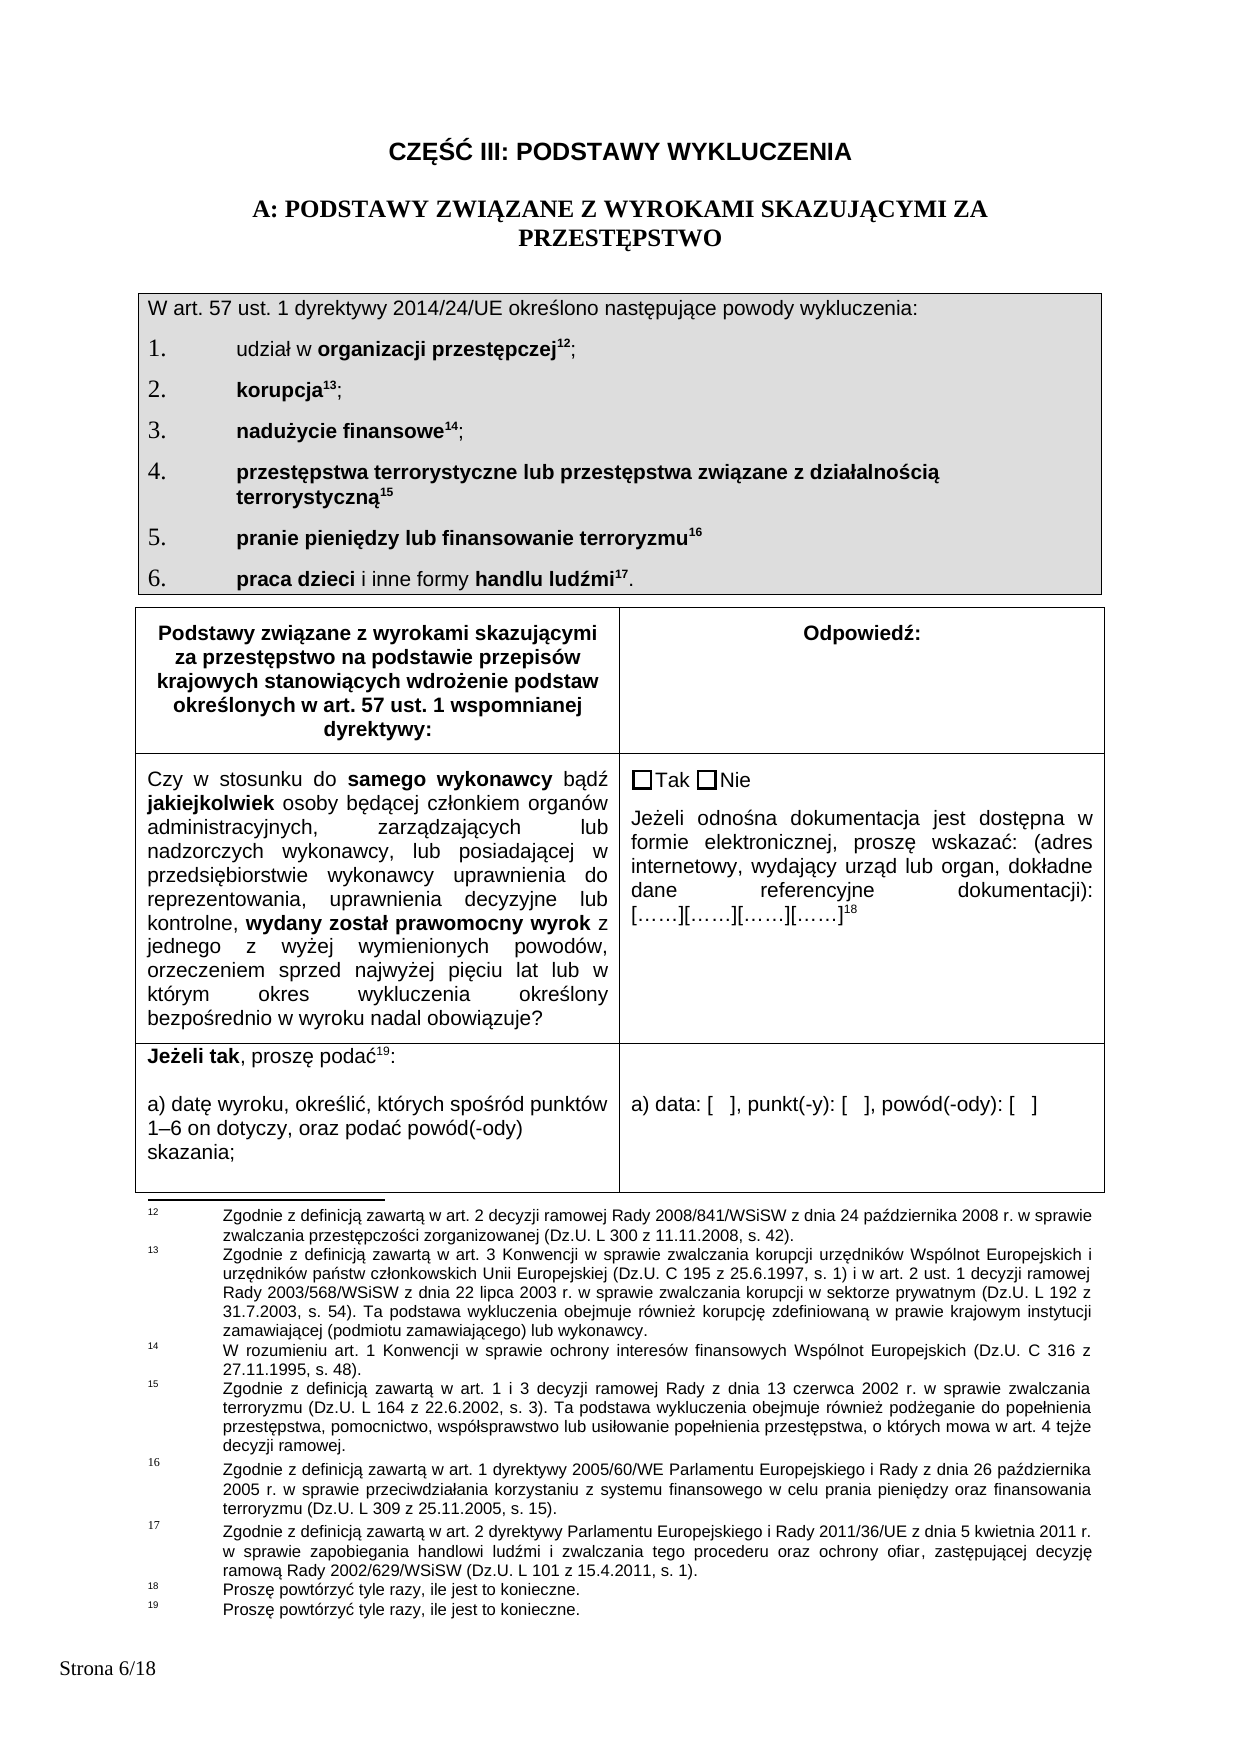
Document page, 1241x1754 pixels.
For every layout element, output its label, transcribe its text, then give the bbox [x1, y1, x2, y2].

list Zgodnie z definicją zawartą w art. 3 Konwencji w sprawie zwalczania korupcji urzędników Wspólnot Europejskich i urzędników państw członkowskich Unii Europejskiej (Dz.U. C 195 z 25.6.1997, s. 1) i w art. 2 ust. 1 decyzji ramowej Rady 2003/568/WSiSW z dnia 22 lipca 2003 r. w sprawie zwalczania korupcji w sektorze prywatnym (Dz.U. L 192 z 31.7.2003, s. 54). Ta podstawa wykluczenia obejmuje również korupcję zdefiniowaną w prawie krajowym instytucji zamawiającej (podmiotu zamawiającego) lub wykonawcy. [148, 1244, 1093, 1340]
list pranie pieniędzy lub finansowanie terroryzmu [139, 518, 1101, 550]
list Zgodnie z definicją zawartą w art. 2 decyzji ramowej Rady 2008/841/WSiSW z dnia 24 października 2008 r. w sprawie zwalczania przestępczości zorganizowanej (Dz.U. L 300 z 11.11.2008, s. 42). [148, 1206, 1093, 1244]
table_cell Jeżeli tak, proszę podać: a) datę wyroku, określić, których spośród punktów 1–6 on dotyczy, oraz podać powód(-ody) skazania; [136, 1044, 619, 1192]
table_cell a) data: [ ], punkt(-y): [ ], powód(-ody): [ ] [620, 1044, 1104, 1192]
list Zgodnie z definicją zawartą w art. 1 dyrektywy 2005/60/WE Parlamentu Europejskiego i Rady z dnia 26 października 2005 r. w sprawie przeciwdziałania korzystaniu z systemu finansowego w celu prania pieniędzy oraz finansowania terroryzmu (Dz.U. L 309 z 25.11.2005, s. 15). [148, 1455, 1093, 1518]
table_cell Czy w stosunku do samego wykonawcy bądź jakiejkolwiek osoby będącej członkiem organów administracyjnych, zarządzających lub nadzorczych wykonawcy, lub posiadającej w przedsiębiorstwie wykonawcy uprawnienia do reprezentowania, uprawnienia decyzyjne lub kontrolne, wydany został prawomocny wyrok z jednego z wyżej wymienionych powodów, orzeczeniem sprzed najwyżej pięciu lat lub w którym okres wykluczenia określony bezpośrednio w wyroku nadal obowiązuje? [136, 754, 619, 1043]
table_cell Tak Nie Jeżeli odnośna dokumentacja jest dostępna w formie elektronicznej, proszę wskazać: (adres internetowy, wydający urząd lub organ, dokładne dane referencyjne dokumentacji): [……][……][……][……] [620, 754, 1104, 1043]
title A: PODSTAWY ZWIĄZANE Z WYROKAMI SKAZUJĄCYMI ZA PRZESTĘPSTWO [148, 194, 1093, 252]
list udział w organizacji przestępczej; [139, 329, 1101, 361]
list przestępstwa terrorystyczne lub przestępstwa związane z działalnością terrorystyczną [139, 453, 1101, 509]
text W art. 57 ust. 1 dyrektywy 2014/24/UE określono następujące powody wykluczenia: [139, 294, 1101, 320]
table_header Podstawy związane z wyrokami skazującymi za przestępstwo na podstawie przepisów krajowych stanowiących wdrożenie podstaw określonych w art. 57 ust. 1 wspomnianej dyrektywy: [136, 608, 619, 753]
title CZĘŚĆ III: PODSTAWY WYKLUCZENIA [148, 137, 1093, 166]
list W rozumieniu art. 1 Konwencji w sprawie ochrony interesów finansowych Wspólnot Europejskich (Dz.U. C 316 z 27.11.1995, s. 48). [148, 1340, 1093, 1379]
list Zgodnie z definicją zawartą w art. 2 dyrektywy Parlamentu Europejskiego i Rady 2011/36/UE z dnia 5 kwietnia 2011 r. w sprawie zapobiegania handlowi ludźmi i zwalczania tego procederu oraz ochrony ofiar, zastępującej decyzję ramową Rady 2002/629/WSiSW (Dz.U. L 101 z 15.4.2011, s. 1). [148, 1518, 1093, 1580]
list Zgodnie z definicją zawartą w art. 1 i 3 decyzji ramowej Rady z dnia 13 czerwca 2002 r. w sprawie zwalczania terroryzmu (Dz.U. L 164 z 22.6.2002, s. 3). Ta podstawa wykluczenia obejmuje również podżeganie do popełnienia przestępstwa, pomocnictwo, współsprawstwo lub usiłowanie popełnienia przestępstwa, o których mowa w art. 4 tejże decyzji ramowej. [148, 1379, 1093, 1455]
table_header Odpowiedź: [620, 608, 1104, 753]
list praca dzieci i inne formy handlu ludźmi. [139, 560, 1101, 594]
list korupcja; [139, 371, 1101, 403]
list nadużycie finansowe; [139, 412, 1101, 444]
